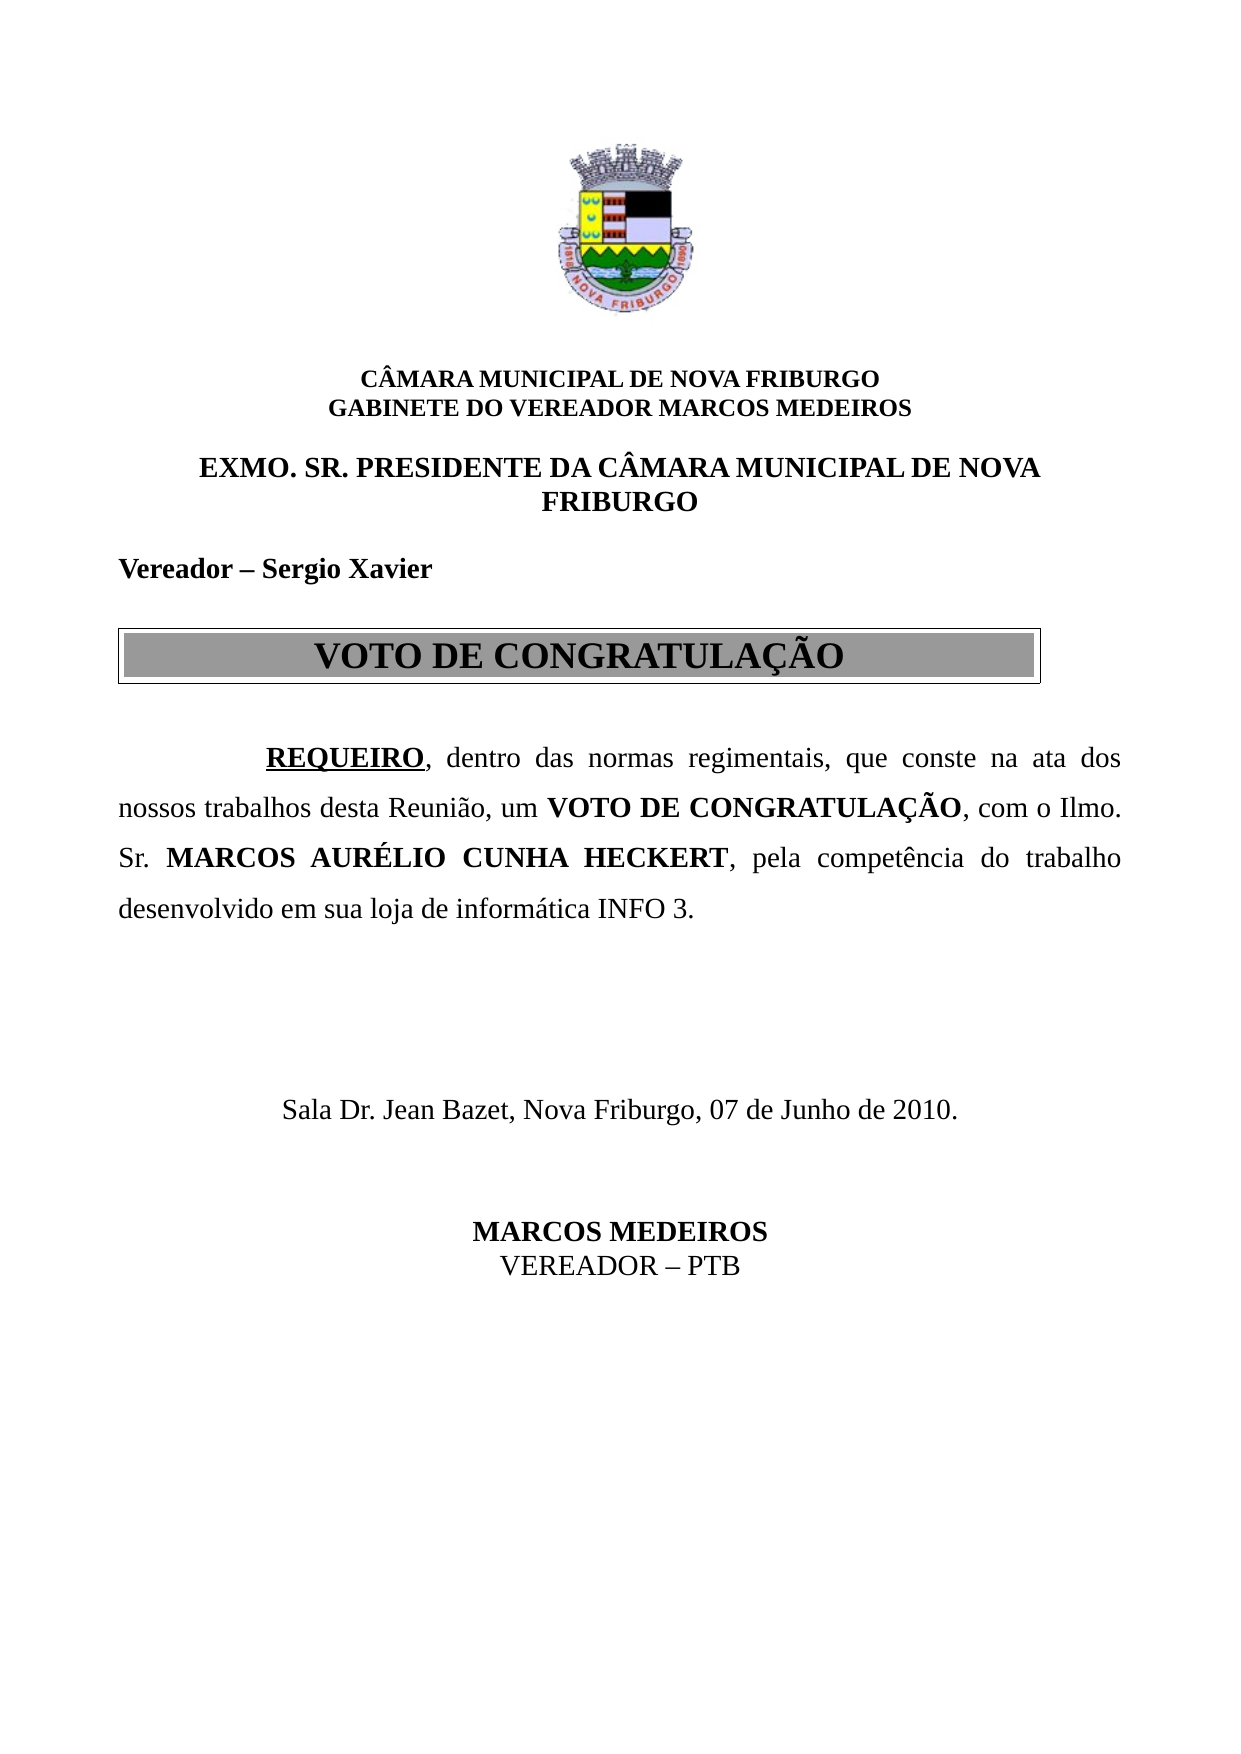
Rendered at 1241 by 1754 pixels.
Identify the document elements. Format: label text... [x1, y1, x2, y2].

text Vereador – Sergio Xavier [118, 551, 1122, 584]
text MARCOS MEDEIROS [118, 1214, 1122, 1248]
text Sala Dr. Jean Bazet, Nova Friburgo, 07 de Junho de 2010. [118, 1092, 1122, 1125]
text EXMO. SR. PRESIDENTE DA CÂMARA MUNICIPAL DE NOVA FRIBURGO [118, 450, 1122, 517]
text GABINETE DO VEREADOR MARCOS MEDEIROS [118, 393, 1122, 422]
table_header VOTO DE CONGRATULAÇÃO [119, 629, 1040, 682]
text VEREADOR – PTB [118, 1248, 1122, 1282]
text REQUEIRO, dentro das normas regimentais, que conste na ata dos nossos trabalhos desta Reunião, um VOTO DE CONGRATULAÇÃO, com o Ilmo. Sr. MARCOS AURÉLIO CUNHA HECKERT, pela competência do trabalho desenvolvido em sua loja de informática INFO 3. [118, 740, 1122, 924]
text CÂMARA MUNICIPAL DE NOVA FRIBURGO [118, 364, 1122, 393]
picture [537, 127, 703, 327]
